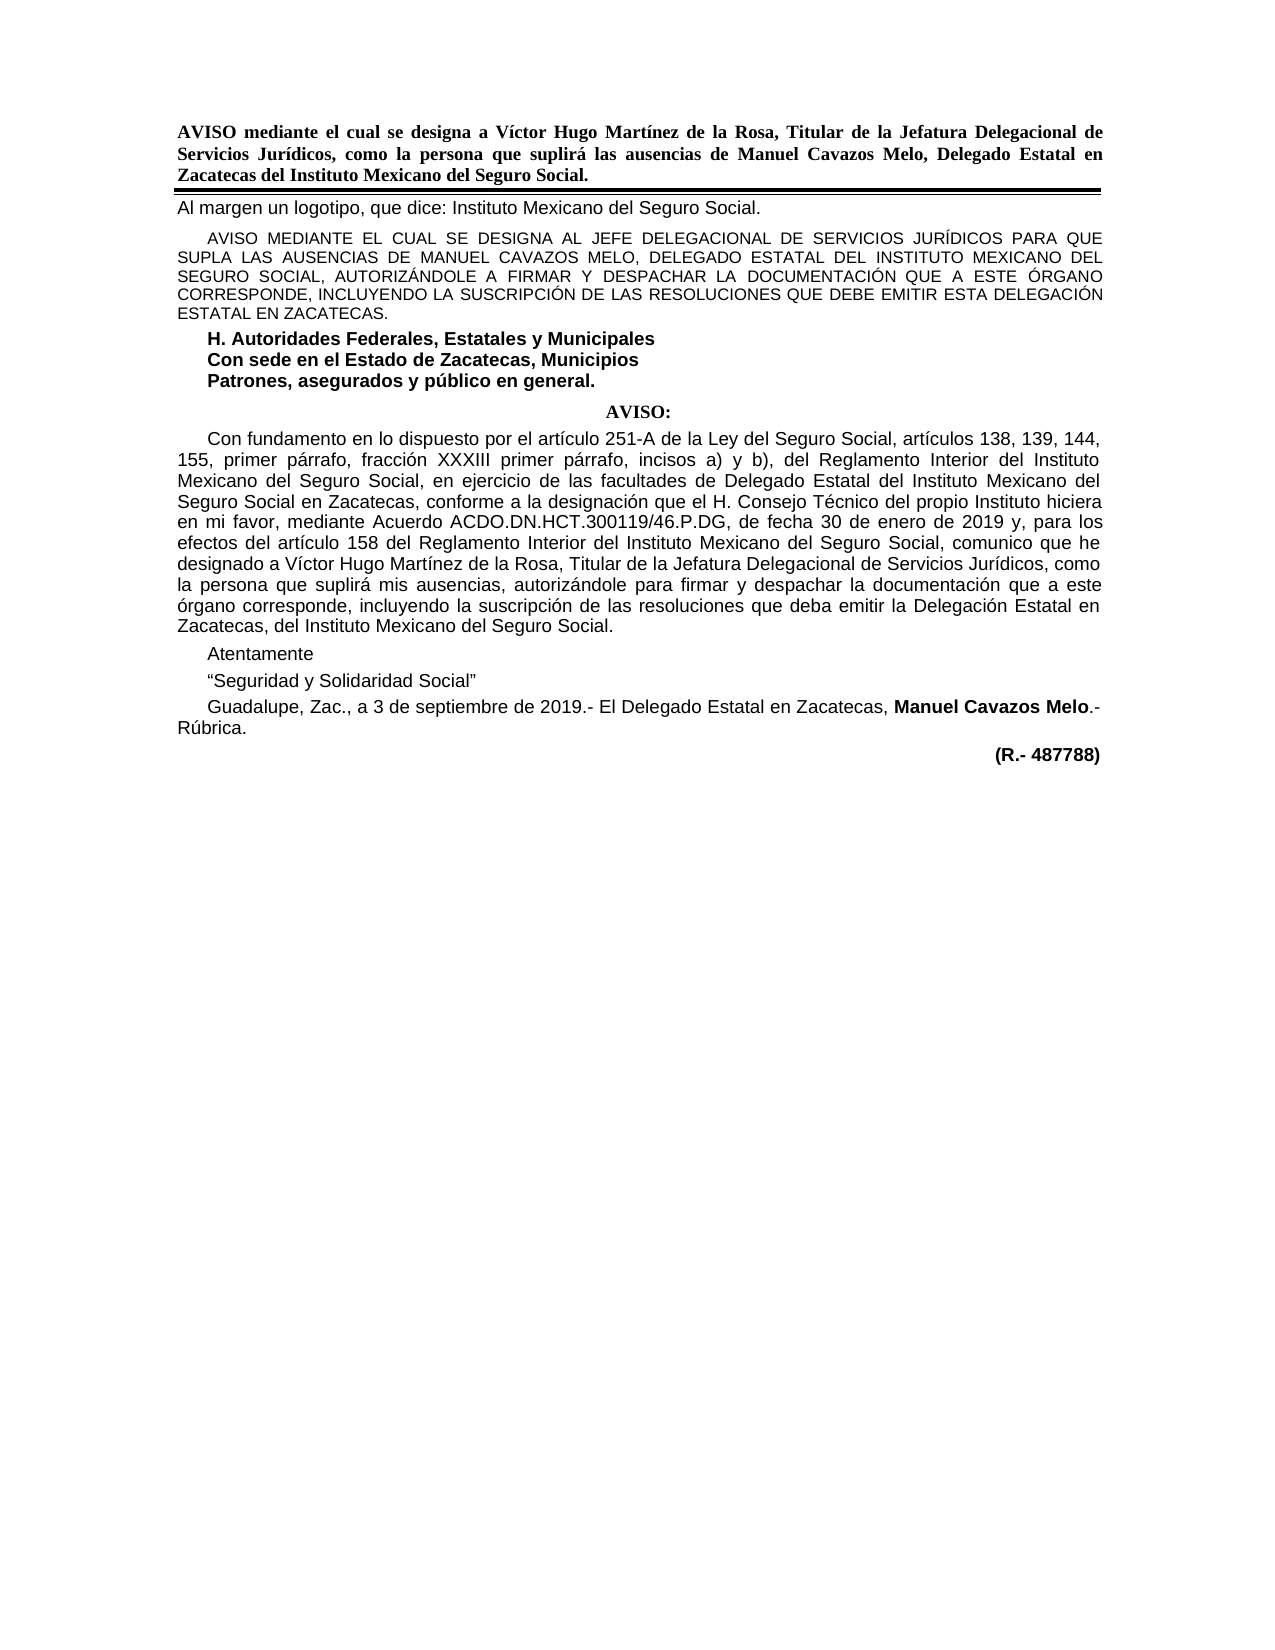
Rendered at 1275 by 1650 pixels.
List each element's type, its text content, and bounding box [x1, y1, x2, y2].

text Zacatecas, del Instituto Mexicano del Seguro Social. [177, 616, 617, 637]
text Con fundamento en lo dispuesto por el artículo 251-A de la Ley del Seguro Social, artículos 138, 139, 144, [207, 428, 1112, 449]
text Atentamente [207, 642, 1112, 664]
text AVISO: [601, 401, 676, 423]
text 155, primer párrafo, fracción XXXIII primer párrafo, incisos a) y b), del Reglamento Interior del Instituto [177, 449, 1103, 470]
text H. Autoridades Federales, Estatales y Municipales Con sede en el Estado de Zacatecas, Municipios Patrones, asegurados y público en general. [207, 329, 659, 391]
text (R.- 487788) [164, 744, 1100, 766]
text AVISO mediante el cual se designa a Víctor Hugo Martínez de la Rosa, Titular de la Jefatura Delegacional de Servicios Jurídicos, como la persona que suplirá las ausencias de Manuel Cavazos Melo, Delegado Estatal en Zacatecas del Instituto Mexicano del Seguro Social. [177, 121, 1103, 186]
text Mexicano del Seguro Social, en ejercicio de las facultades de Delegado Estatal del Instituto Mexicano del [177, 470, 1103, 491]
text la persona que suplirá mis ausencias, autorizándole para firmar y despachar la documentación que a este órgano corresponde, incluyendo la suscripción de las resoluciones que deba emitir la Delegación Estatal en [177, 574, 1103, 616]
text designado a Víctor Hugo Martínez de la Rosa, Titular de la Jefatura Delegacional de Servicios Jurídicos, como [177, 554, 1103, 574]
text AVISO MEDIANTE EL CUAL SE DESIGNA AL JEFE DELEGACIONAL DE SERVICIOS JURÍDICOS PARA QUE SUPLA LAS AUSENCIAS DE MANUEL CAVAZOS MELO, DELEGADO ESTATAL DEL INSTITUTO MEXICANO DEL SEGURO SOCIAL, AUTORIZÁNDOLE A FIRMAR Y DESPACHAR LA DOCUMENTACIÓN QUE A ESTE ÓRGANO CORRESPONDE, INCLUYENDO LA SUSCRIPCIÓN DE LAS RESOLUCIONES QUE DEBE EMITIR ESTA DELEGACIÓN ESTATAL EN ZACATECAS. [177, 229, 1103, 323]
text Al margen un logotipo, que dice: Instituto Mexicano del Seguro Social. [177, 197, 764, 219]
text “Seguridad y Solidaridad Social” [207, 669, 1112, 691]
text Guadalupe, Zac., a 3 de septiembre de 2019.- El Delegado Estatal en Zacatecas, Manuel Cavazos Melo.- Rúbrica. [177, 697, 1103, 739]
text Seguro Social en Zacatecas, conforme a la designación que el H. Consejo Técnico del propio Instituto hiciera en mi favor, mediante Acuerdo ACDO.DN.HCT.300119/46.P.DG, de fecha 30 de enero de 2019 y, para los efectos del artículo 158 del Reglamento Interior del Instituto Mexicano del Seguro Social, comunico que he [177, 491, 1103, 554]
